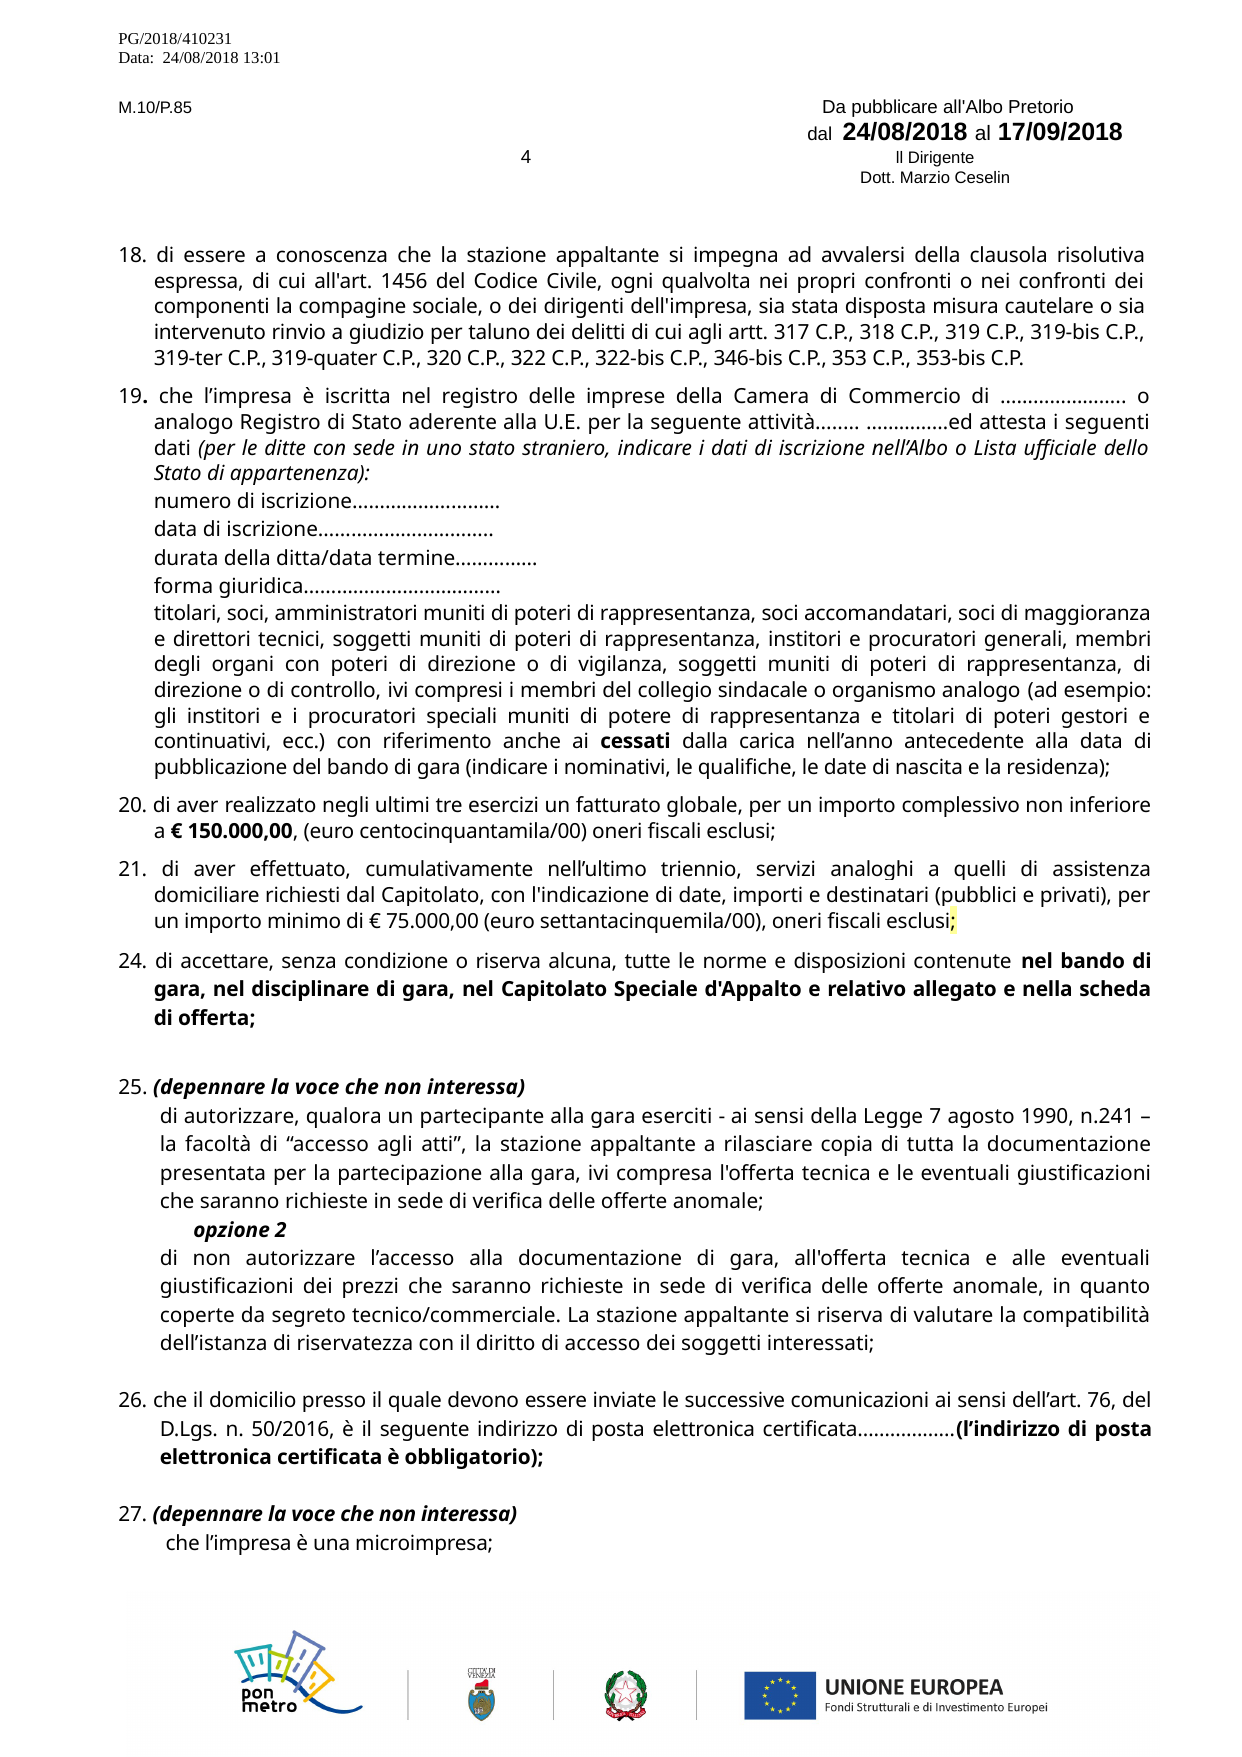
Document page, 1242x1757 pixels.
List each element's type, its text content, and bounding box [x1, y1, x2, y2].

text durata della ditta/data termine…………… [153, 543, 1152, 571]
picture [126, 1591, 1160, 1757]
text 26. che il domicilio presso il quale devono essere inviate le successive comunicazioni ai sensi dell’art. 76, del D.Lgs. n. 50/2016, è il seguente indirizzo di posta elettronica certificata………………(l’indirizzo di posta elettronica certificata è obbligatorio); [118, 1385, 1152, 1471]
text di non autorizzare l’accesso alla documentazione di gara, all'offerta tecnica e alle eventuali giustificazioni dei prezzi che saranno richieste in sede di verifica delle offerte anomale, in quanto coperte da segreto tecnico/commerciale. La stazione appaltante si riserva di valutare la compatibilità dell’istanza di riservatezza con il diritto di accesso dei soggetti interessati; [159, 1243, 1152, 1357]
text 27. (depennare la voce che non interessa) [118, 1499, 1152, 1528]
text 20. di aver realizzato negli ultimi tre esercizi un fatturato globale, per un importo complessivo non inferiore a € 150.000,00, (euro centocinquantamila/00) oneri fiscali esclusi; [118, 792, 1152, 844]
text 25. (depennare la voce che non interessa) [118, 1072, 1152, 1101]
text titolari, soci, amministratori muniti di poteri di rappresentanza, soci accomandatari, soci di maggioranza e direttori tecnici, soggetti muniti di poteri di rappresentanza, institori e procuratori generali, membri degli organi con poteri di direzione o di vigilanza, soggetti muniti di poteri di rappresentanza, di direzione o di controllo, ivi compresi i membri del collegio sindacale o organismo analogo (ad esempio: gli institori e i procuratori speciali muniti di potere di rappresentanza e titolari di poteri gestori e continuativi, ecc.) con riferimento anche ai cessati dalla carica nell’anno antecedente alla data di pubblicazione del bando di gara (indicare i nominativi, le qualifiche, le date di nascita e la residenza); [153, 600, 1152, 780]
text data di iscrizione………………………….. [153, 514, 1152, 543]
text opzione 2 [148, 1215, 1154, 1243]
text di autorizzare, qualora un partecipante alla gara eserciti - ai sensi della Legge 7 agosto 1990, n.241 – la facoltà di “accesso agli atti”, la stazione appaltante a rilasciare copia di tutta la documentazione presentata per la partecipazione alla gara, ivi compresa l'offerta tecnica e le eventuali giustificazioni che saranno richieste in sede di verifica delle offerte anomale; [159, 1101, 1152, 1214]
text che l’impresa è una microimpresa; [165, 1528, 1152, 1556]
text 24. di accettare, senza condizione o riserva alcuna, tutte le norme e disposizioni contenute nel bando di gara, nel disciplinare di gara, nel Capitolato Speciale d'Appalto e relativo allegato e nella scheda di offerta; [118, 946, 1152, 1031]
text numero di iscrizione……………………… [153, 486, 1152, 514]
text 18. di essere a conoscenza che la stazione appaltante si impegna ad avvalersi della clausola risolutiva espressa, di cui all'art. 1456 del Codice Civile, ogni qualvolta nei propri confronti o nei confronti dei componenti la compagine sociale, o dei dirigenti dell'impresa, sia stata disposta misura cautelare o sia intervenuto rinvio a giudizio per taluno dei delitti di cui agli artt. 317 C.P., 318 C.P., 319 C.P., 319-bis C.P., 319-ter C.P., 319-quater C.P., 320 C.P., 322 C.P., 322-bis C.P., 346-bis C.P., 353 C.P., 353-bis C.P. [118, 242, 1146, 371]
text forma giuridica……………………………… [153, 571, 1152, 600]
text 19. che l’impresa è iscritta nel registro delle imprese della Camera di Commercio di ………………….. o analogo Registro di Stato aderente alla U.E. per la seguente attività........ ……………ed attesta i seguenti dati (per le ditte con sede in uno stato straniero, indicare i dati di iscrizione nell’Albo o Lista ufficiale dello Stato di appartenenza): [118, 383, 1152, 486]
text 21. di aver effettuato, cumulativamente nell’ultimo triennio, servizi analoghi a quelli di assistenza domiciliare richiesti dal Capitolato, con l'indicazione di date, importi e destinatari (pubblici e privati), per un importo minimo di € 75.000,00 (euro settantacinquemila/00), oneri fiscali esclusi; [118, 856, 1152, 933]
